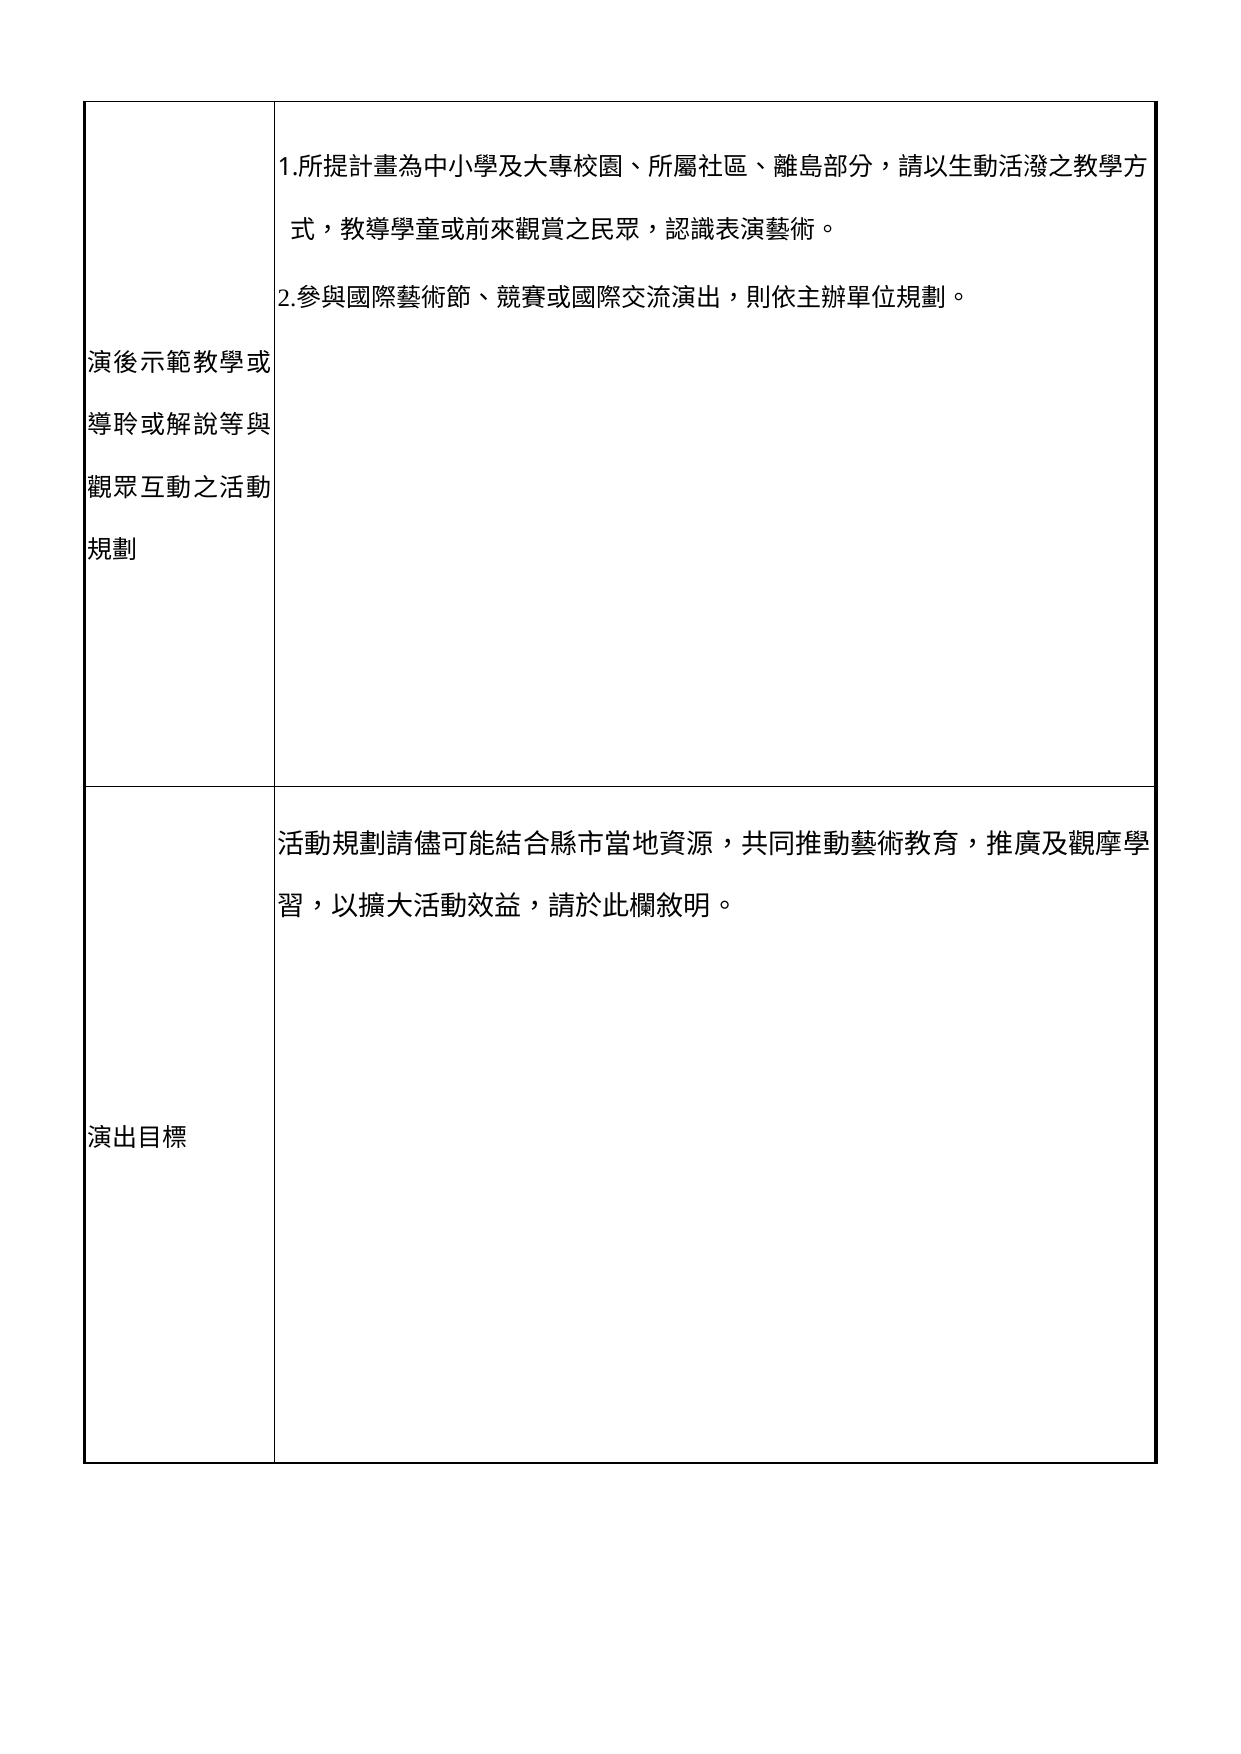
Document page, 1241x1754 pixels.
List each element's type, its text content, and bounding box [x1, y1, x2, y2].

table_cell 演後示範教學或導聆或解說等與觀眾互動之活動規劃 [86, 102, 274, 786]
table_cell 演出目標 [86, 787, 274, 1462]
table_cell 活動規劃請儘可能結合縣市當地資源，共同推動藝術教育，推廣及觀摩學習，以擴大活動效益，請於此欄敘明。 [275, 787, 1154, 1462]
table_cell 1.所提計畫為中小學及大專校園、所屬社區、離島部分，請以生動活潑之教學方 式，教導學童或前來觀賞之民眾，認識表演藝術。 2.參與國際藝術節、競賽或國際交流演出，則依主辦單位規劃。 [275, 102, 1154, 786]
